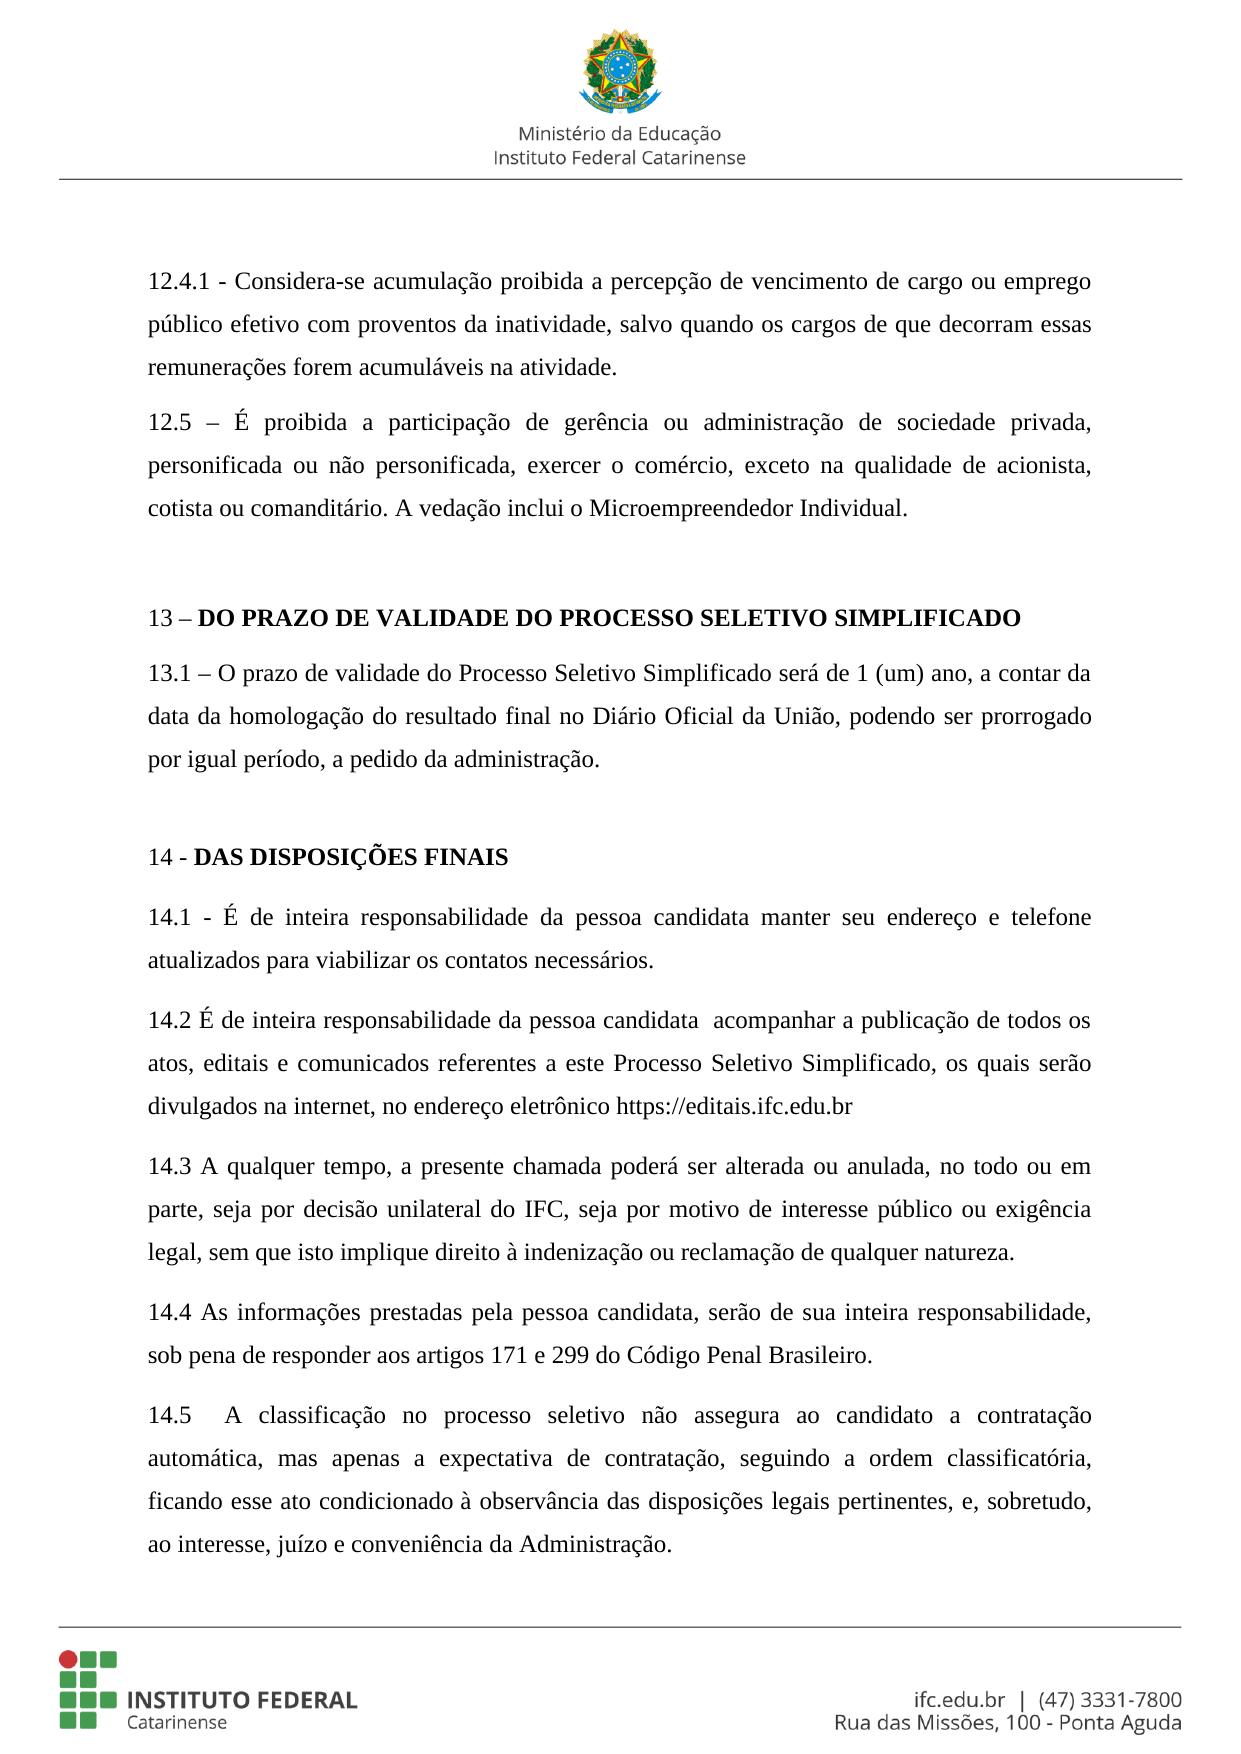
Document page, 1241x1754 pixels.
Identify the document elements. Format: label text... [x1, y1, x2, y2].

text 12.4.1 - Considera-se acumulação proibida a percepção de vencimento de cargo ou emprego público efetivo com proventos da inatividade, salvo quando os cargos de que decorram essas remunerações forem acumuláveis na atividade. [148, 266, 1093, 381]
text 14.5 A classificação no processo seletivo não assegura ao candidato a contratação automática, mas apenas a expectativa de contratação, seguindo a ordem classificatória, ficando esse ato condicionado à observância das disposições legais pertinentes, e, sobretudo, ao interesse, juízo e conveniência da Administração. [148, 1400, 1093, 1558]
picture [0, 1626, 1240, 1754]
text 13 – DO PRAZO DE VALIDADE DO PROCESSO SELETIVO SIMPLIFICADO [148, 603, 1093, 632]
text 12.5 – É proibida a participação de gerência ou administração de sociedade privada, personificada ou não personificada, exercer o comércio, exceto na qualidade de acionista, cotista ou comanditário. A vedação inclui o Microempreendedor Individual. [148, 407, 1093, 522]
text 14.4 As informações prestadas pela pessoa candidata, serão de sua inteira responsabilidade, sob pena de responder aos artigos 171 e 299 do Código Penal Brasileiro. [148, 1297, 1093, 1369]
text 14.2 É de inteira responsabilidade da pessoa candidata acompanhar a publicação de todos os atos, editais e comunicados referentes a este Processo Seletivo Simplificado, os quais serão divulgados na internet, no endereço eletrônico https://editais.ifc.edu.br [148, 1005, 1093, 1120]
text 14.3 A qualquer tempo, a presente chamada poderá ser alterada ou anulada, no todo ou em parte, seja por decisão unilateral do IFC, seja por motivo de interesse público ou exigência legal, sem que isto implique direito à indenização ou reclamação de qualquer natureza. [148, 1151, 1093, 1266]
picture [0, 21, 1241, 180]
text 14 - DAS DISPOSIÇÕES FINAIS [148, 842, 1093, 871]
text 14.1 - É de inteira responsabilidade da pessoa candidata manter seu endereço e telefone atualizados para viabilizar os contatos necessários. [148, 902, 1093, 974]
text 13.1 – O prazo de validade do Processo Seletivo Simplificado será de 1 (um) ano, a contar da data da homologação do resultado final no Diário Oficial da União, podendo ser prorrogado por igual período, a pedido da administração. [148, 658, 1093, 773]
